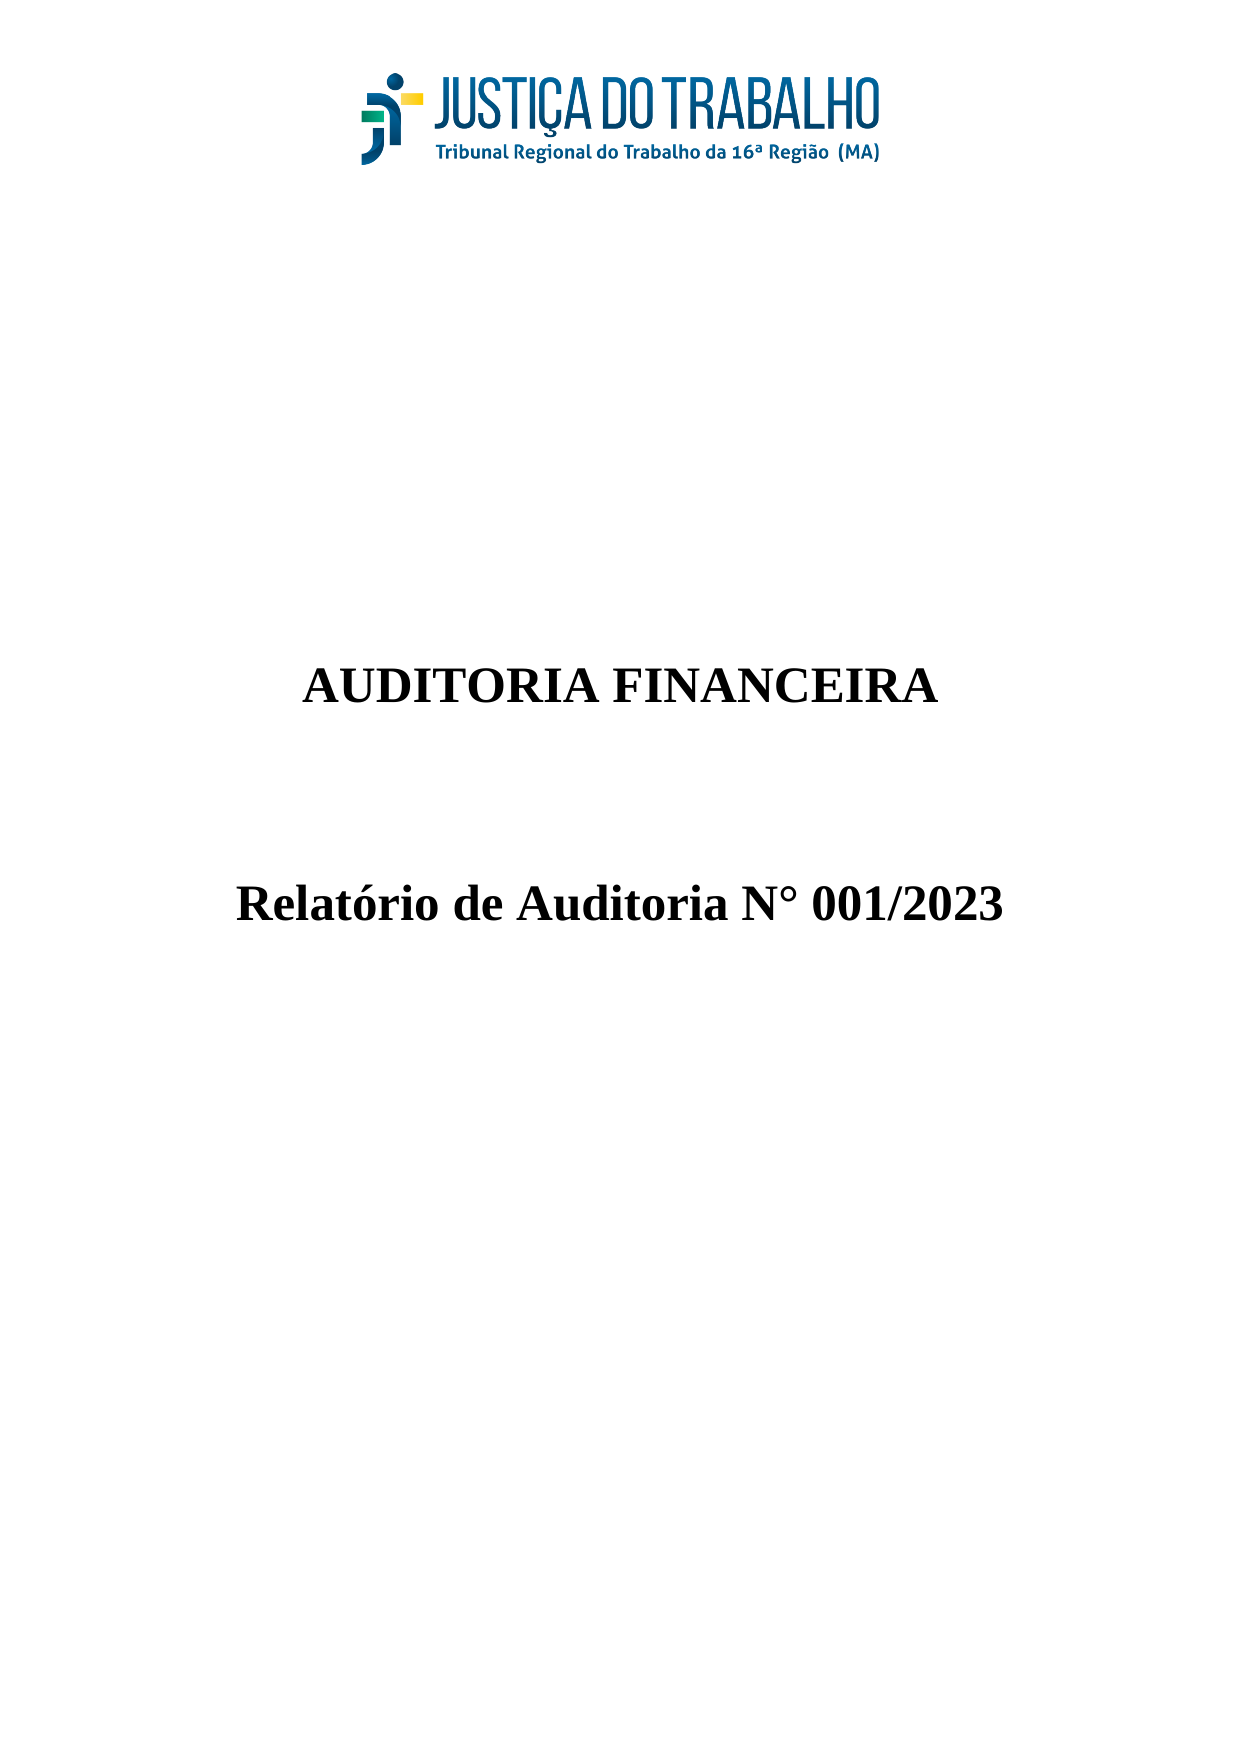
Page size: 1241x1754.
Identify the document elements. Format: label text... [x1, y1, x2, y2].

picture [361, 73, 879, 165]
subtitle AUDITORIA FINANCEIRA [177, 655, 1063, 713]
subtitle Relatório de Auditoria N° 001/2023 [177, 872, 1063, 931]
